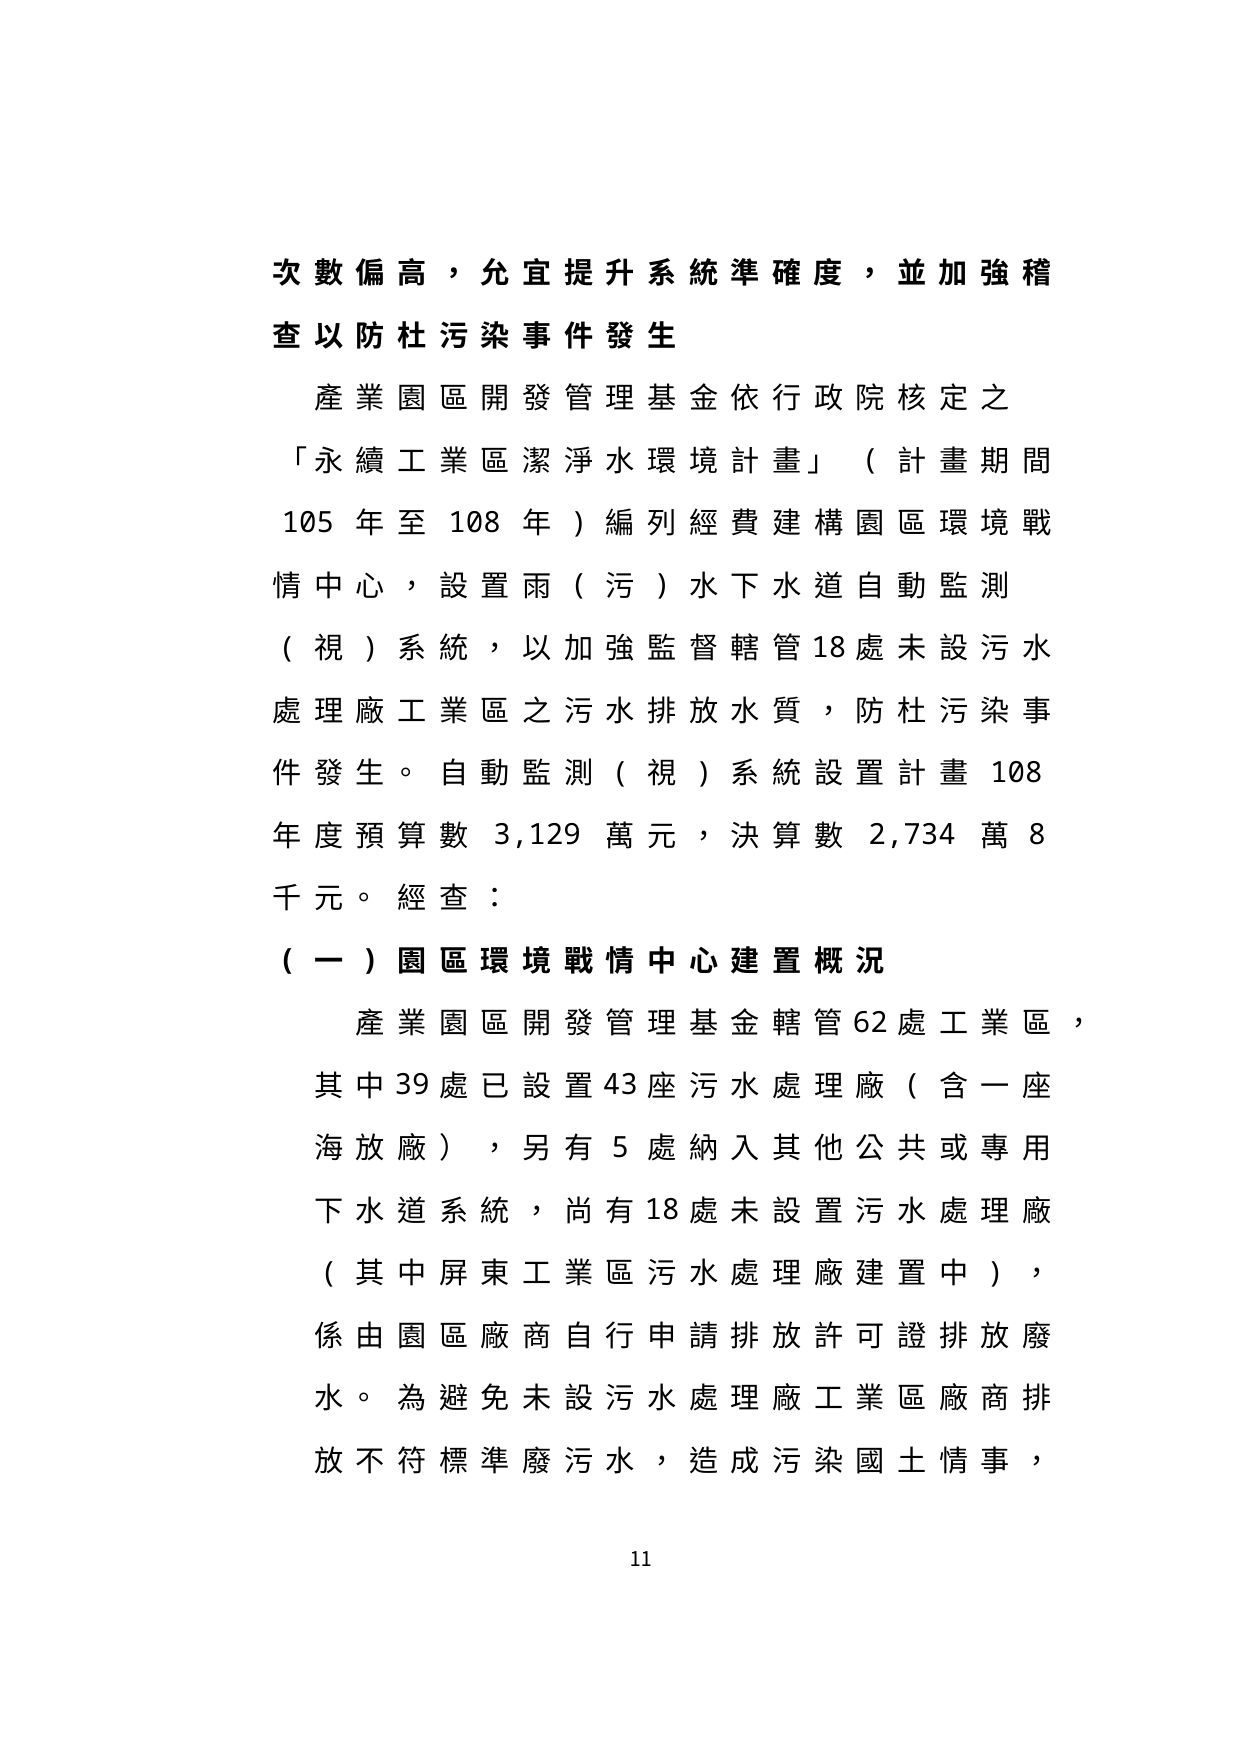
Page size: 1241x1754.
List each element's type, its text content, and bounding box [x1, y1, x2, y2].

text 產業園區開發管理基金依行政院核定之「永續工業區潔淨水環境計畫」(計畫期間105年至108年)編列經費建構園區環境戰情中心，設置雨(污)水下水道自動監測(視)系統，以加強監督轄管18處未設污水處理廠工業區之污水排放水質，防杜污染事件發生。自動監測(視)系統設置計畫108年度預算數3,129萬元，決算數2,734萬8千元。經查： [242, 354, 1058, 917]
text 產業園區開發管理基金轄管62處工業區，其中39處已設置43座污水處理廠(含一座海放廠），另有5處納入其他公共或專用下水道系統，尚有18處未設置污水處理廠(其中屏東工業區污水處理廠建置中)，係由園區廠商自行申請排放許可證排放廢水。為避免未設污水處理廠工業區廠商排放不符標準廢污水，造成污染國土情事，循就於上揭工業區之雨水下水道匯流點、水量較大之重點管理廠商排水放流點等處設置監測及監視系統，再將數據傳輸至各工業區服務中心，以提升整體工業區監測率，其監測項包含水溫、酸鹼值(pH)及導電度，監測數據若有異常，各工業區服務中心可立即作必要之因應處理，以確保水體水質安全。 [271, 979, 1058, 1479]
text (一)園區環境戰情中心建置概況 [242, 917, 1058, 979]
text 次數偏高，允宜提升系統準確度，並加強稽查以防杜污染事件發生 [183, 229, 1058, 354]
